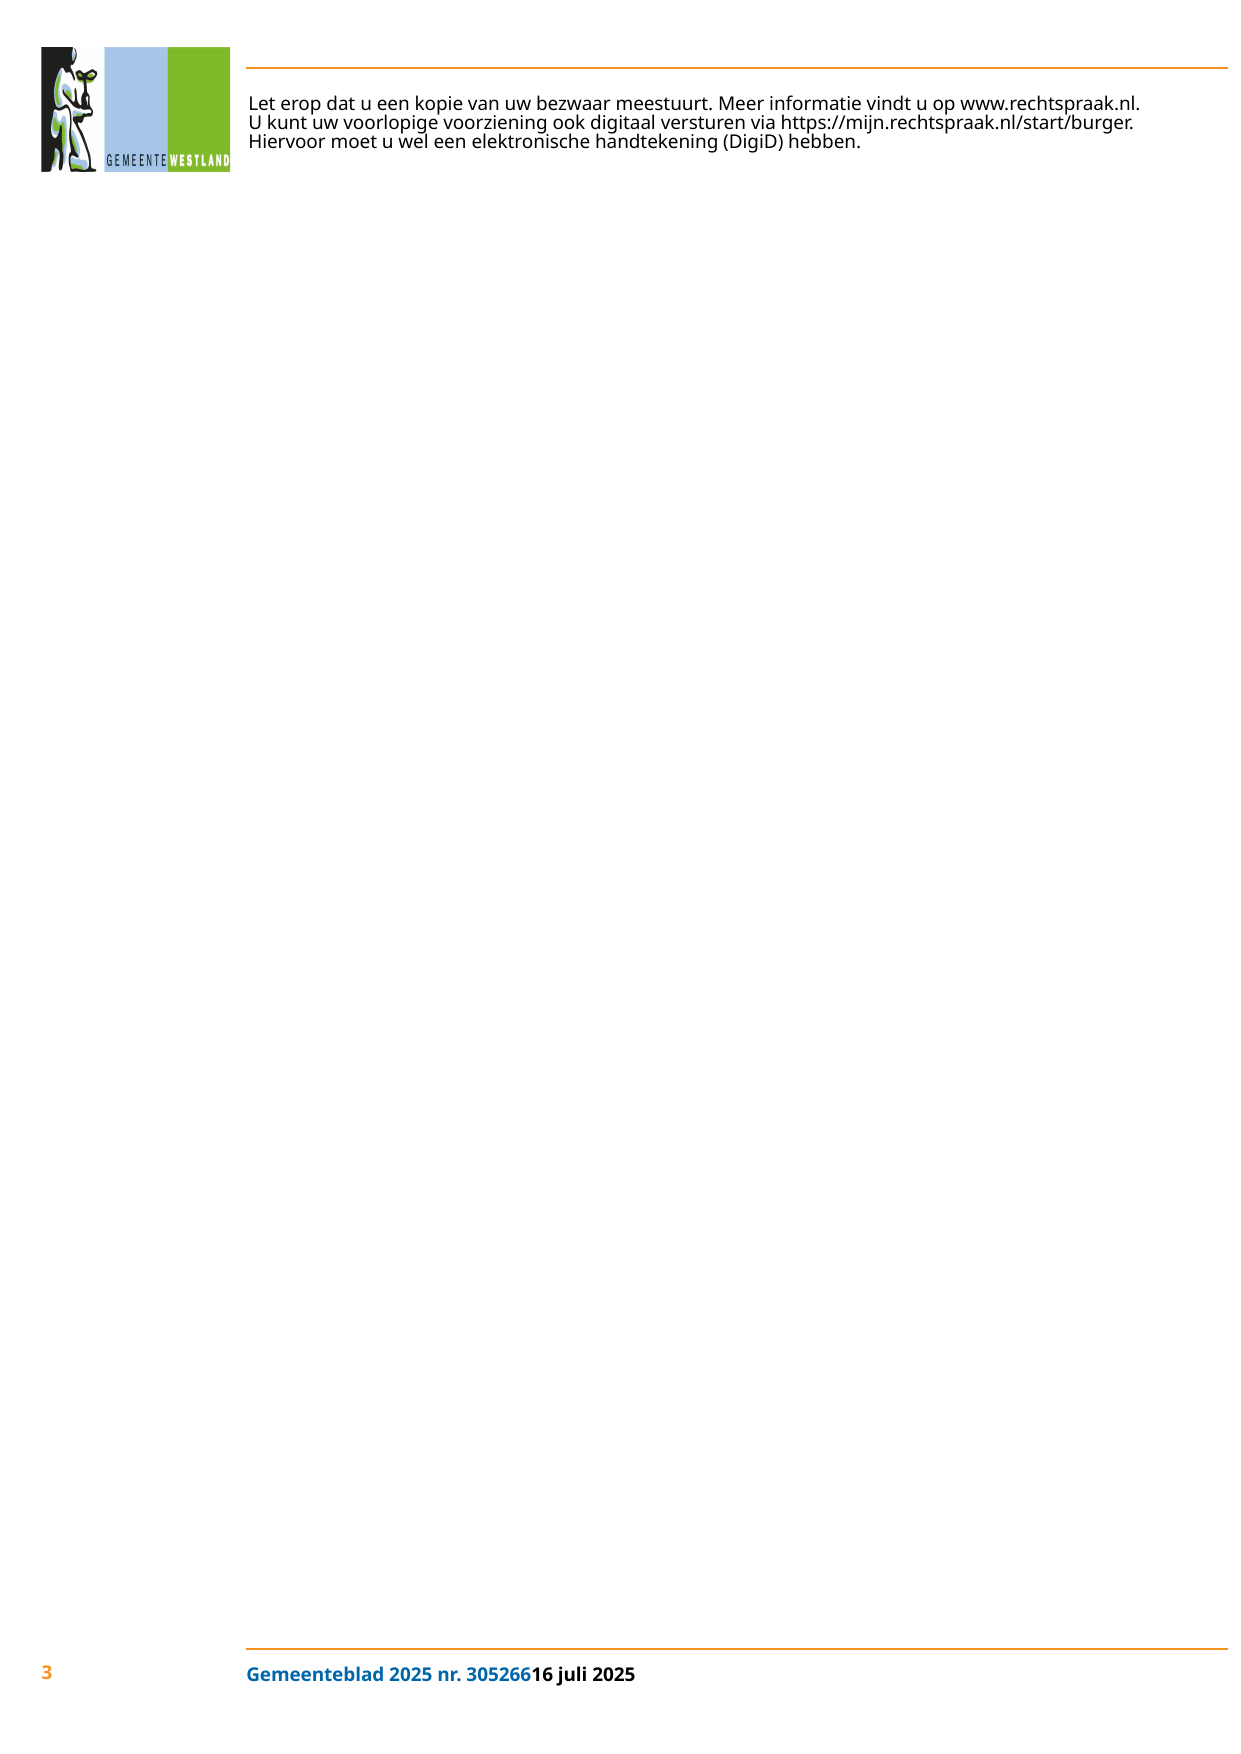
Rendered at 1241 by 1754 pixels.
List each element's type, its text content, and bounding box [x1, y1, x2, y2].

text Let erop dat u een kopie van uw bezwaar meestuurt. Meer informatie vindt u op www.rechtspraak.nl. U kunt uw voorlopige voorziening ook digitaal versturen via https://mijn.rechtspraak.nl/start/burger. Hiervoor moet u wel een elektronische handtekening (DigiD) hebben. [248, 95, 1152, 153]
picture [41, 47, 231, 172]
